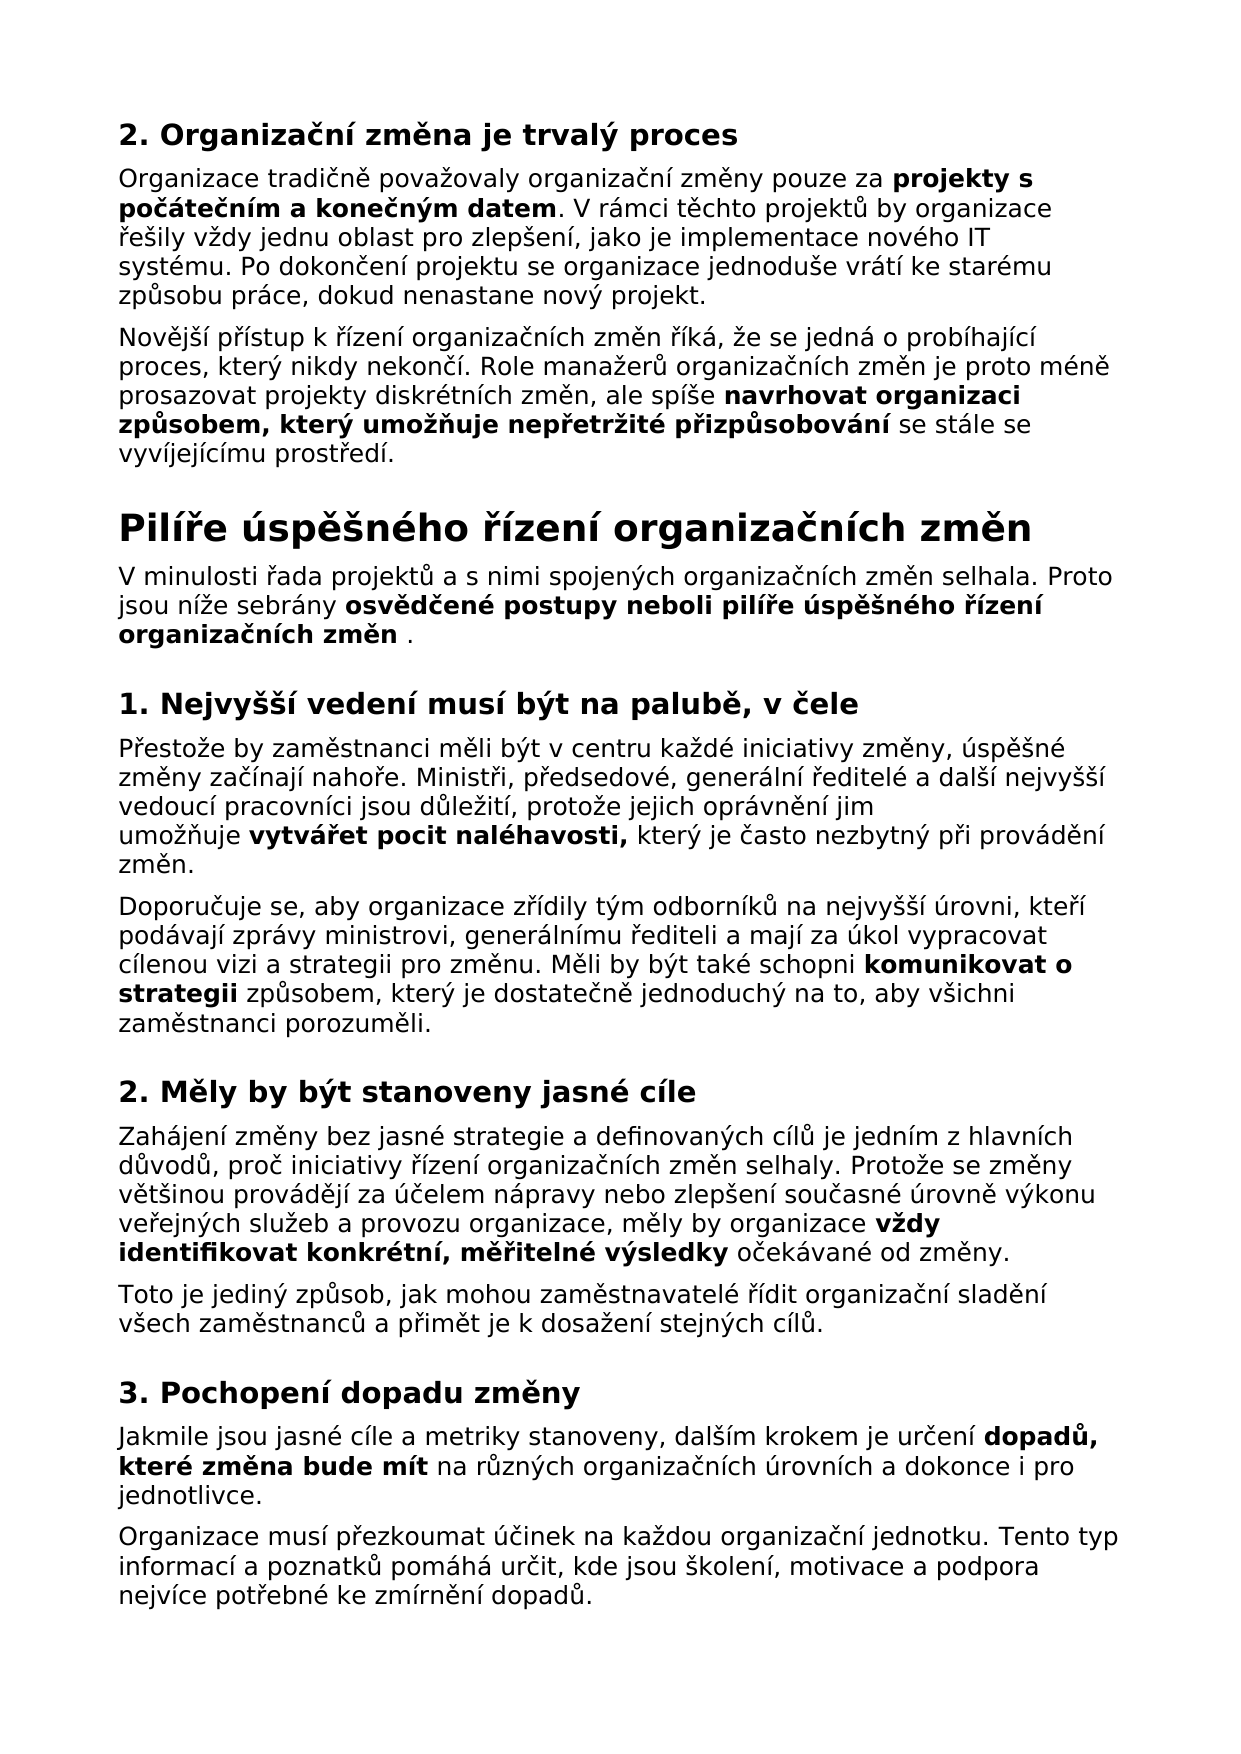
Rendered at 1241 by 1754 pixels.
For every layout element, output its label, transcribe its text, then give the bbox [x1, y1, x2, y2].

text V minulosti řada projektů a s nimi spojených organizačních změn selhala. Proto jsou níže sebrány osvědčené postupy neboli pilíře úspěšného řízení organizačních změn . [118, 562, 1122, 650]
subtitle 2. Organizační změna je trvalý proces [118, 118, 1122, 152]
text Toto je jediný způsob, jak mohou zaměstnavatelé řídit organizační sladění všech zaměstnanců a přimět je k dosažení stejných cílů. [118, 1280, 1122, 1339]
text Přestože by zaměstnanci měli být v centru každé iniciativy změny, úspěšné změny začínají nahoře. Ministři, předsedové, generální ředitelé a další nejvyšší vedoucí pracovníci jsou důležití, protože jejich oprávnění jim umožňuje vytvářet pocit naléhavosti, který je často nezbytný při provádění změn. [118, 734, 1122, 880]
text Organizace tradičně považovaly organizační změny pouze za projekty s počátečním a konečným datem. V rámci těchto projektů by organizace řešily vždy jednu oblast pro zlepšení, jako je implementace nového IT systému. Po dokončení projektu se organizace jednoduše vrátí ke starému způsobu práce, dokud nenastane nový projekt. [118, 164, 1122, 310]
subtitle 3. Pochopení dopadu změny [118, 1376, 1122, 1410]
text Zahájení změny bez jasné strategie a definovaných cílů je jedním z hlavních důvodů, proč iniciativy řízení organizačních změn selhaly. Protože se změny většinou provádějí za účelem nápravy nebo zlepšení současné úrovně výkonu veřejných služeb a provozu organizace, měly by organizace vždy identifikovat konkrétní, měřitelné výsledky očekávané od změny. [118, 1122, 1122, 1268]
subtitle 2. Měly by být stanoveny jasné cíle [118, 1076, 1122, 1109]
text Novější přístup k řízení organizačních změn říká, že se jedná o probíhající proces, který nikdy nekončí. Role manažerů organizačních změn je proto méně prosazovat projekty diskrétních změn, ale spíše navrhovat organizaci způsobem, který umožňuje nepřetržité přizpůsobování se stále se vyvíjejícímu prostředí. [118, 323, 1122, 469]
subtitle Pilíře úspěšného řízení organizačních změn [118, 506, 1122, 550]
subtitle 1. Nejvyšší vedení musí být na palubě, v čele [118, 687, 1122, 721]
text Jakmile jsou jasné cíle a metriky stanoveny, dalším krokem je určení dopadů, které změna bude mít na různých organizačních úrovních a dokonce i pro jednotlivce. [118, 1423, 1122, 1510]
text Doporučuje se, aby organizace zřídily tým odborníků na nejvyšší úrovni, kteří podávají zprávy ministrovi, generálnímu řediteli a mají za úkol vypracovat cílenou vizi a strategii pro změnu. Měli by být také schopni komunikovat o strategii způsobem, který je dostatečně jednoduchý na to, aby všichni zaměstnanci porozuměli. [118, 892, 1122, 1038]
text Organizace musí přezkoumat účinek na každou organizační jednotku. Tento typ informací a poznatků pomáhá určit, kde jsou školení, motivace a podpora nejvíce potřebné ke zmírnění dopadů. [118, 1523, 1122, 1610]
